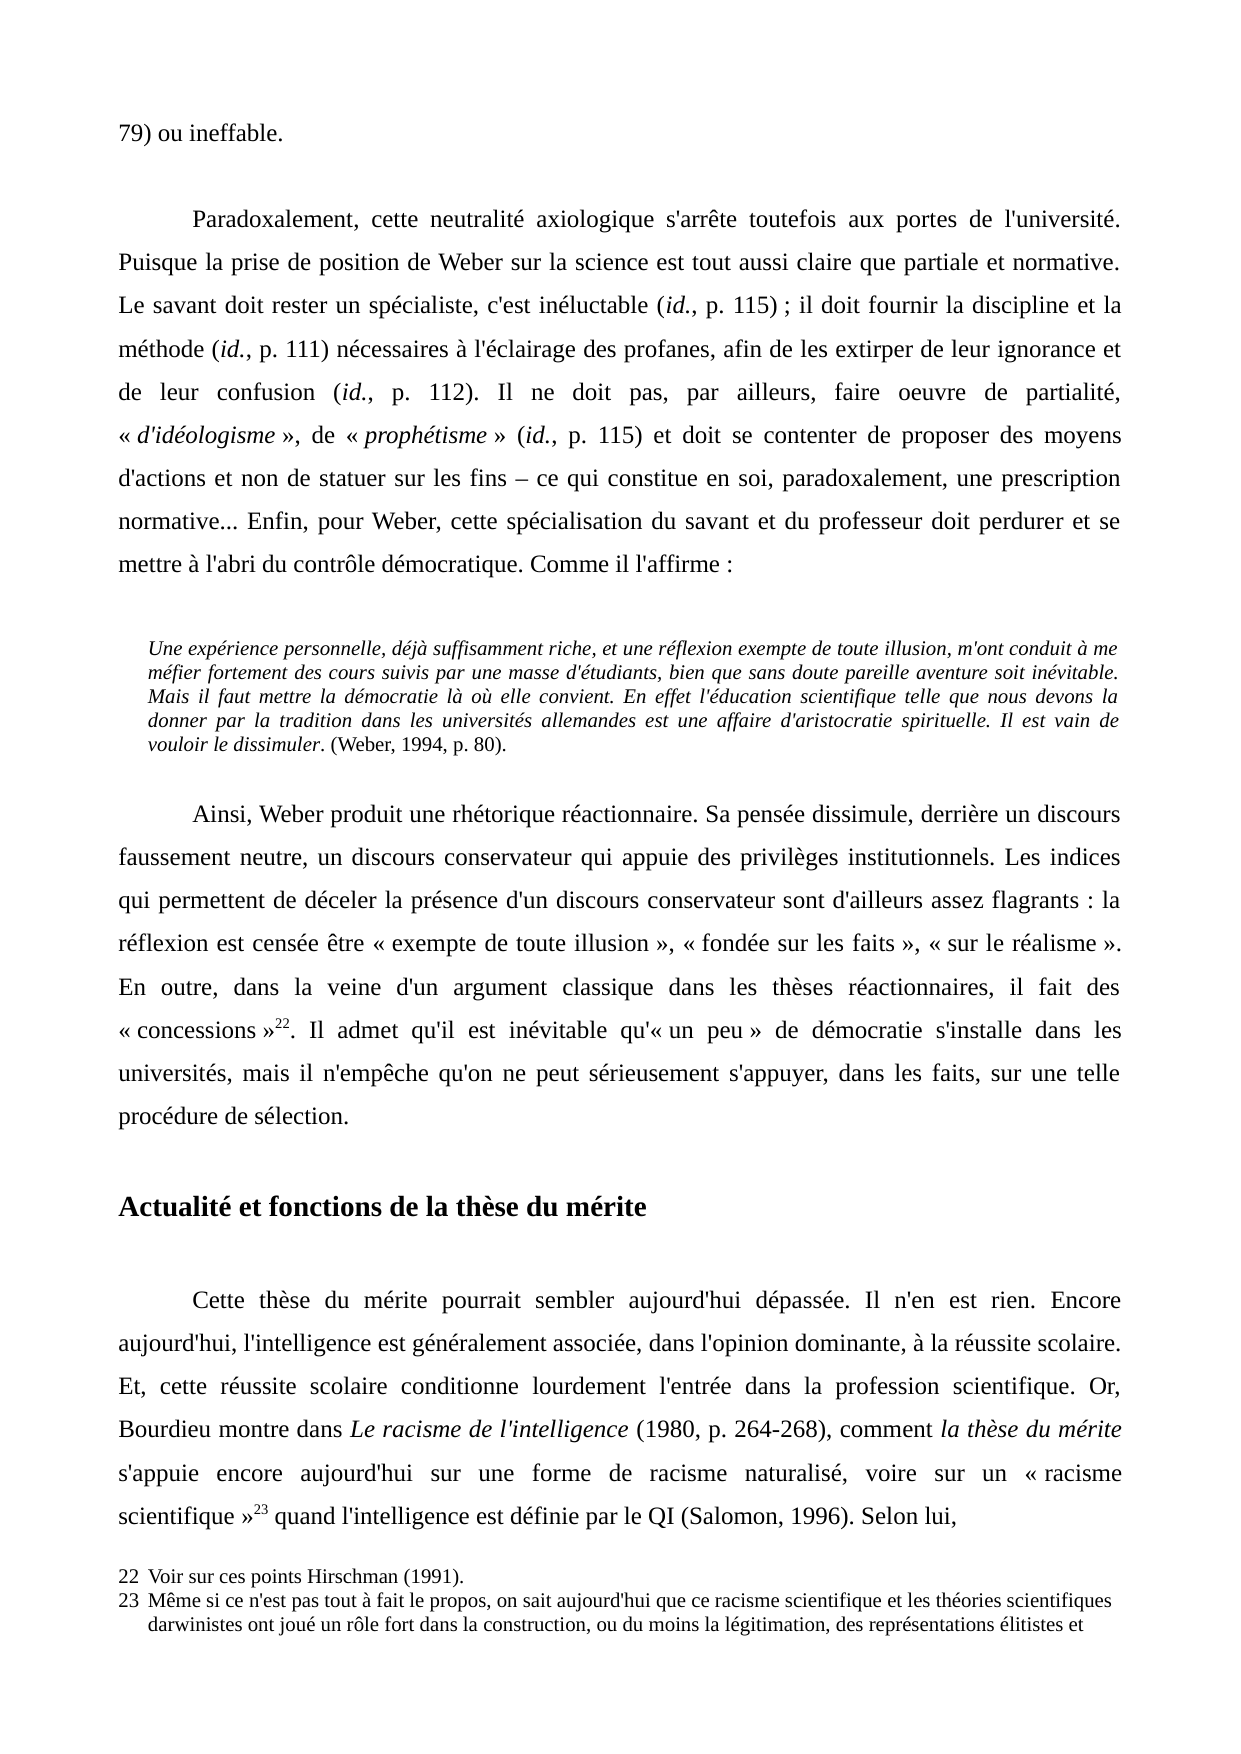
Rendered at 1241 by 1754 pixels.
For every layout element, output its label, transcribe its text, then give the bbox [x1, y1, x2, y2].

text Ainsi, Weber produit une rhétorique réactionnaire. Sa pensée dissimule, derrière un discours faussement neutre, un discours conservateur qui appuie des privilèges institutionnels. Les indices qui permettent de déceler la présence d'un discours conservateur sont d'ailleurs assez flagrants : la réflexion est censée être « exempte de toute illusion », « fondée sur les faits », « sur le réalisme ». En outre, dans la veine d'un argument classique dans les thèses réactionnaires, il fait des « concessions ». Il admet qu'il est inévitable qu'« un peu » de démocratie s'installe dans les universités, mais il n'empêche qu'on ne peut sérieusement s'appuyer, dans les faits, sur une telle procédure de sélection. [118, 799, 1122, 1130]
text Cette thèse du mérite pourrait sembler aujourd'hui dépassée. Il n'en est rien. Encore aujourd'hui, l'intelligence est généralement associée, dans l'opinion dominante, à la réussite scolaire. Et, cette réussite scolaire conditionne lourdement l'entrée dans la profession scientifique. Or, Bourdieu montre dans Le racisme de l'intelligence (1980, p. 264-268), comment la thèse du mérite s'appuie encore aujourd'hui sur une forme de racisme naturalisé, voire sur un « racisme scientifique » quand l'intelligence est définie par le QI (Salomon, 1996). Selon lui, [118, 1285, 1122, 1529]
text Voir sur ces points Hirschman (1991). [118, 1563, 1122, 1588]
text Même si ce n'est pas tout à fait le propos, on sait aujourd'hui que ce racisme scientifique et les théories scientifiques darwinistes ont joué un rôle fort dans la construction, ou du moins la légitimation, des représentations élitistes et [118, 1588, 1122, 1636]
text Une expérience personnelle, déjà suffisamment riche, et une réflexion exempte de toute illusion, m'ont conduit à me méfier fortement des cours suivis par une masse d'étudiants, bien que sans doute pareille aventure soit inévitable. Mais il faut mettre la démocratie là où elle convient. En effet l'éducation scientifique telle que nous devons la donner par la tradition dans les universités allemandes est une affaire d'aristocratie spirituelle. Il est vain de vouloir le dissimuler. (Weber, 1994, p. 80). [148, 636, 1122, 756]
text Paradoxalement, cette neutralité axiologique s'arrête toutefois aux portes de l'université. Puisque la prise de position de Weber sur la science est tout aussi claire que partiale et normative. Le savant doit rester un spécialiste, c'est inéluctable (id., p. 115) ; il doit fournir la discipline et la méthode (id., p. 111) nécessaires à l'éclairage des profanes, afin de les extirper de leur ignorance et de leur confusion (id., p. 112). Il ne doit pas, par ailleurs, faire oeuvre de partialité, « d'idéologisme », de « prophétisme » (id., p. 115) et doit se contenter de proposer des moyens d'actions et non de statuer sur les fins – ce qui constitue en soi, paradoxalement, une prescription normative... Enfin, pour Weber, cette spécialisation du savant et du professeur doit perdurer et se mettre à l'abri du contrôle démocratique. Comme il l'affirme : [118, 204, 1122, 578]
text Actualité et fonctions de la thèse du mérite [118, 1189, 1122, 1223]
text 79) ou ineffable. [118, 118, 1122, 147]
